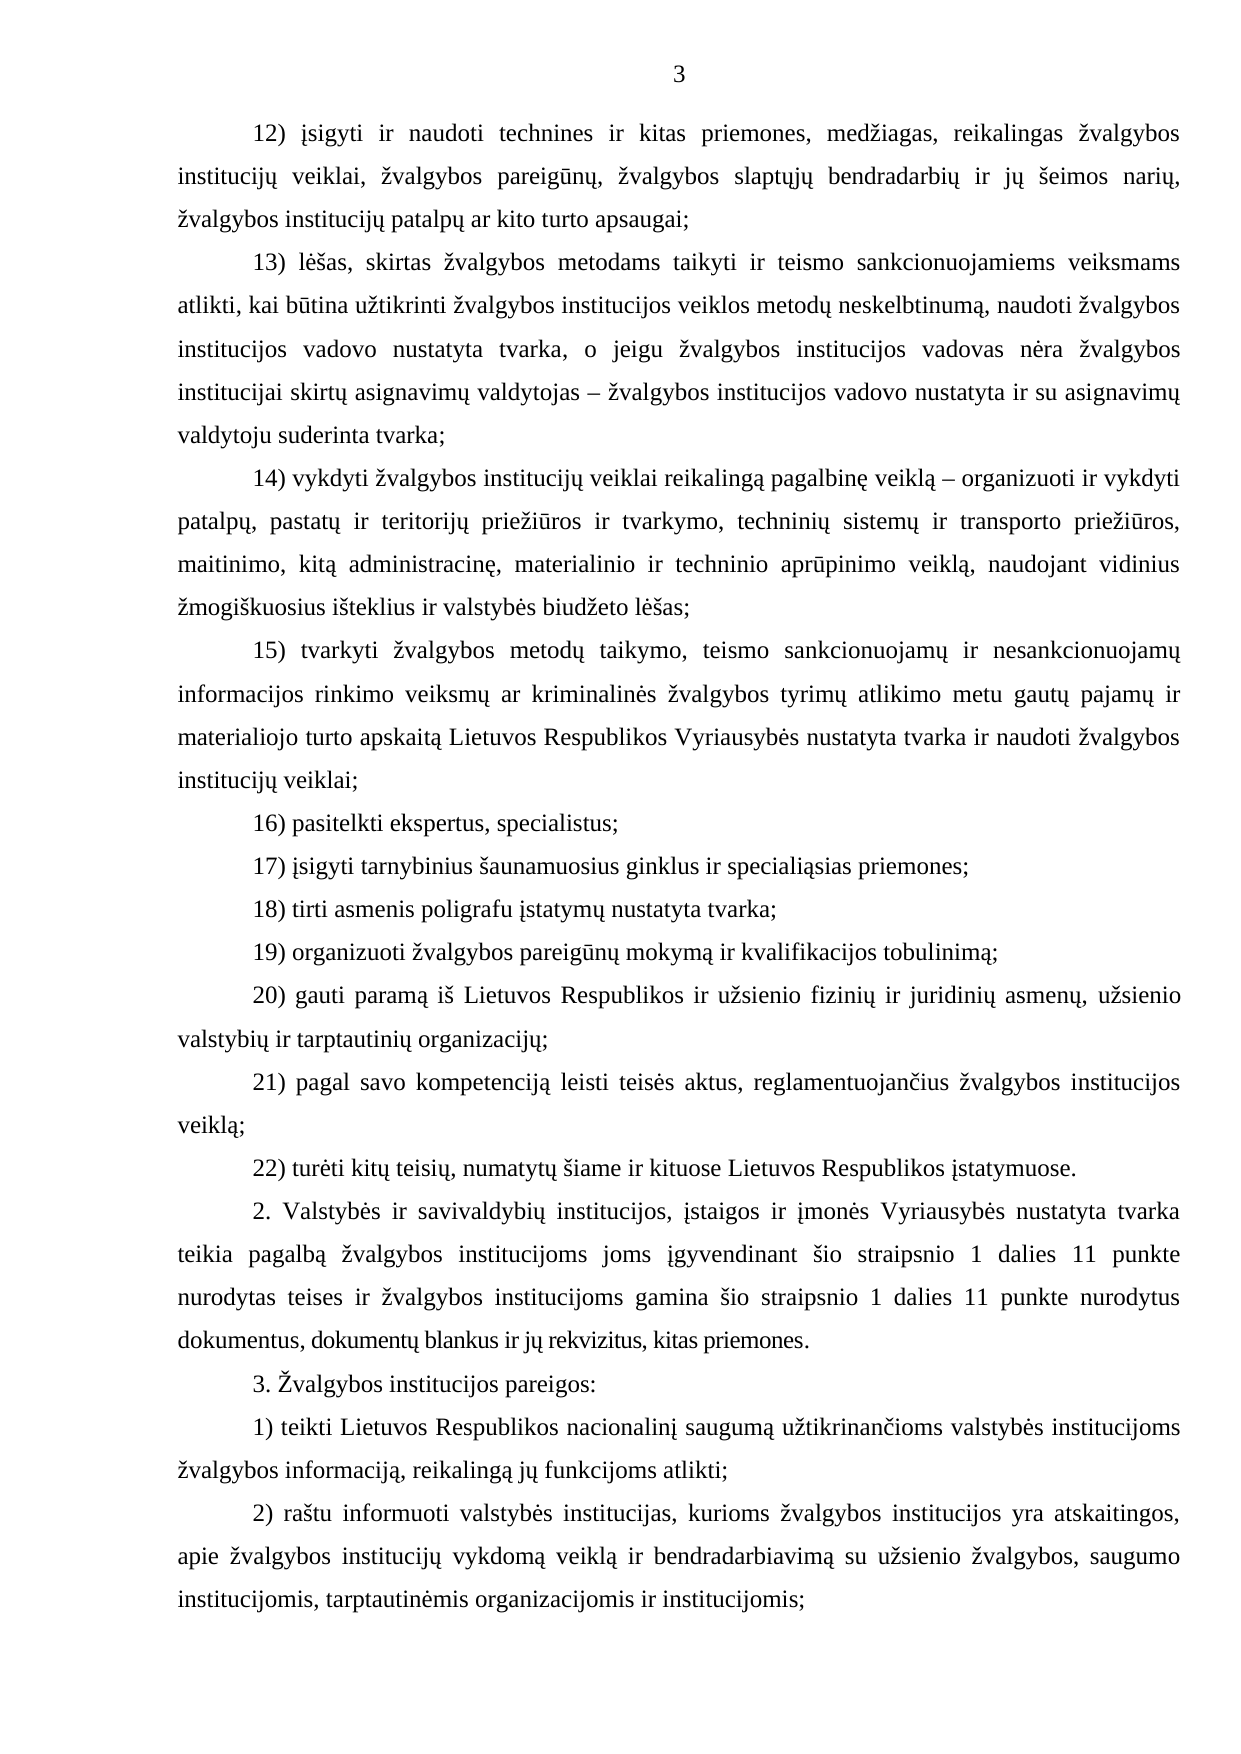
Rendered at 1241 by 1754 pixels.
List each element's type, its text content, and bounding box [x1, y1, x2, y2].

text 20) gauti paramą iš Lietuvos Respublikos ir užsienio fizinių ir juridinių asmenų, užsienio valstybių ir tarptautinių organizacijų; [177, 981, 1181, 1052]
text 1) teikti Lietuvos Respublikos nacionalinį saugumą užtikrinančioms valstybės institucijoms žvalgybos informaciją, reikalingą jų funkcijoms atlikti; [177, 1412, 1181, 1484]
text 19) organizuoti žvalgybos pareigūnų mokymą ir kvalifikacijos tobulinimą; [177, 937, 1181, 966]
text 15) tvarkyti žvalgybos metodų taikymo, teismo sankcionuojamų ir nesankcionuojamų informacijos rinkimo veiksmų ar kriminalinės žvalgybos tyrimų atlikimo metu gautų pajamų ir materialiojo turto apskaitą Lietuvos Respublikos Vyriausybės nustatyta tvarka ir naudoti žvalgybos institucijų veiklai; [177, 636, 1181, 794]
text 2. Valstybės ir savivaldybių institucijos, įstaigos ir įmonės Vyriausybės nustatyta tvarka teikia pagalbą žvalgybos institucijoms joms įgyvendinant šio straipsnio 1 dalies 11 punkte nurodytas teises ir žvalgybos institucijoms gamina šio straipsnio 1 dalies 11 punkte nurodytus dokumentus, dokumentų blankus ir jų rekvizitus, kitas priemones. [177, 1196, 1181, 1354]
text 13) lėšas, skirtas žvalgybos metodams taikyti ir teismo sankcionuojamiems veiksmams atlikti, kai būtina užtikrinti žvalgybos institucijos veiklos metodų neskelbtinumą, naudoti žvalgybos institucijos vadovo nustatyta tvarka, o jeigu žvalgybos institucijos vadovas nėra žvalgybos institucijai skirtų asignavimų valdytojas – žvalgybos institucijos vadovo nustatyta ir su asignavimų valdytoju suderinta tvarka; [177, 247, 1181, 449]
text 18) tirti asmenis poligrafu įstatymų nustatyta tvarka; [177, 894, 1181, 923]
text 14) vykdyti žvalgybos institucijų veiklai reikalingą pagalbinę veiklą – organizuoti ir vykdyti patalpų, pastatų ir teritorijų priežiūros ir tvarkymo, techninių sistemų ir transporto priežiūros, maitinimo, kitą administracinę, materialinio ir techninio aprūpinimo veiklą, naudojant vidinius žmogiškuosius išteklius ir valstybės biudžeto lėšas; [177, 463, 1181, 621]
text 12) įsigyti ir naudoti technines ir kitas priemones, medžiagas, reikalingas žvalgybos institucijų veiklai, žvalgybos pareigūnų, žvalgybos slaptųjų bendradarbių ir jų šeimos narių, žvalgybos institucijų patalpų ar kito turto apsaugai; [177, 118, 1181, 233]
text 16) pasitelkti ekspertus, specialistus; [177, 808, 1181, 837]
text 17) įsigyti tarnybinius šaunamuosius ginklus ir specialiąsias priemones; [177, 851, 1181, 880]
text 22) turėti kitų teisių, numatytų šiame ir kituose Lietuvos Respublikos įstatymuose. [177, 1153, 1181, 1182]
text 21) pagal savo kompetenciją leisti teisės aktus, reglamentuojančius žvalgybos institucijos veiklą; [177, 1067, 1181, 1139]
text 3. Žvalgybos institucijos pareigos: [177, 1369, 1181, 1397]
text 2) raštu informuoti valstybės institucijas, kurioms žvalgybos institucijos yra atskaitingos, apie žvalgybos institucijų vykdomą veiklą ir bendradarbiavimą su užsienio žvalgybos, saugumo institucijomis, tarptautinėmis organizacijomis ir institucijomis; [177, 1498, 1181, 1613]
